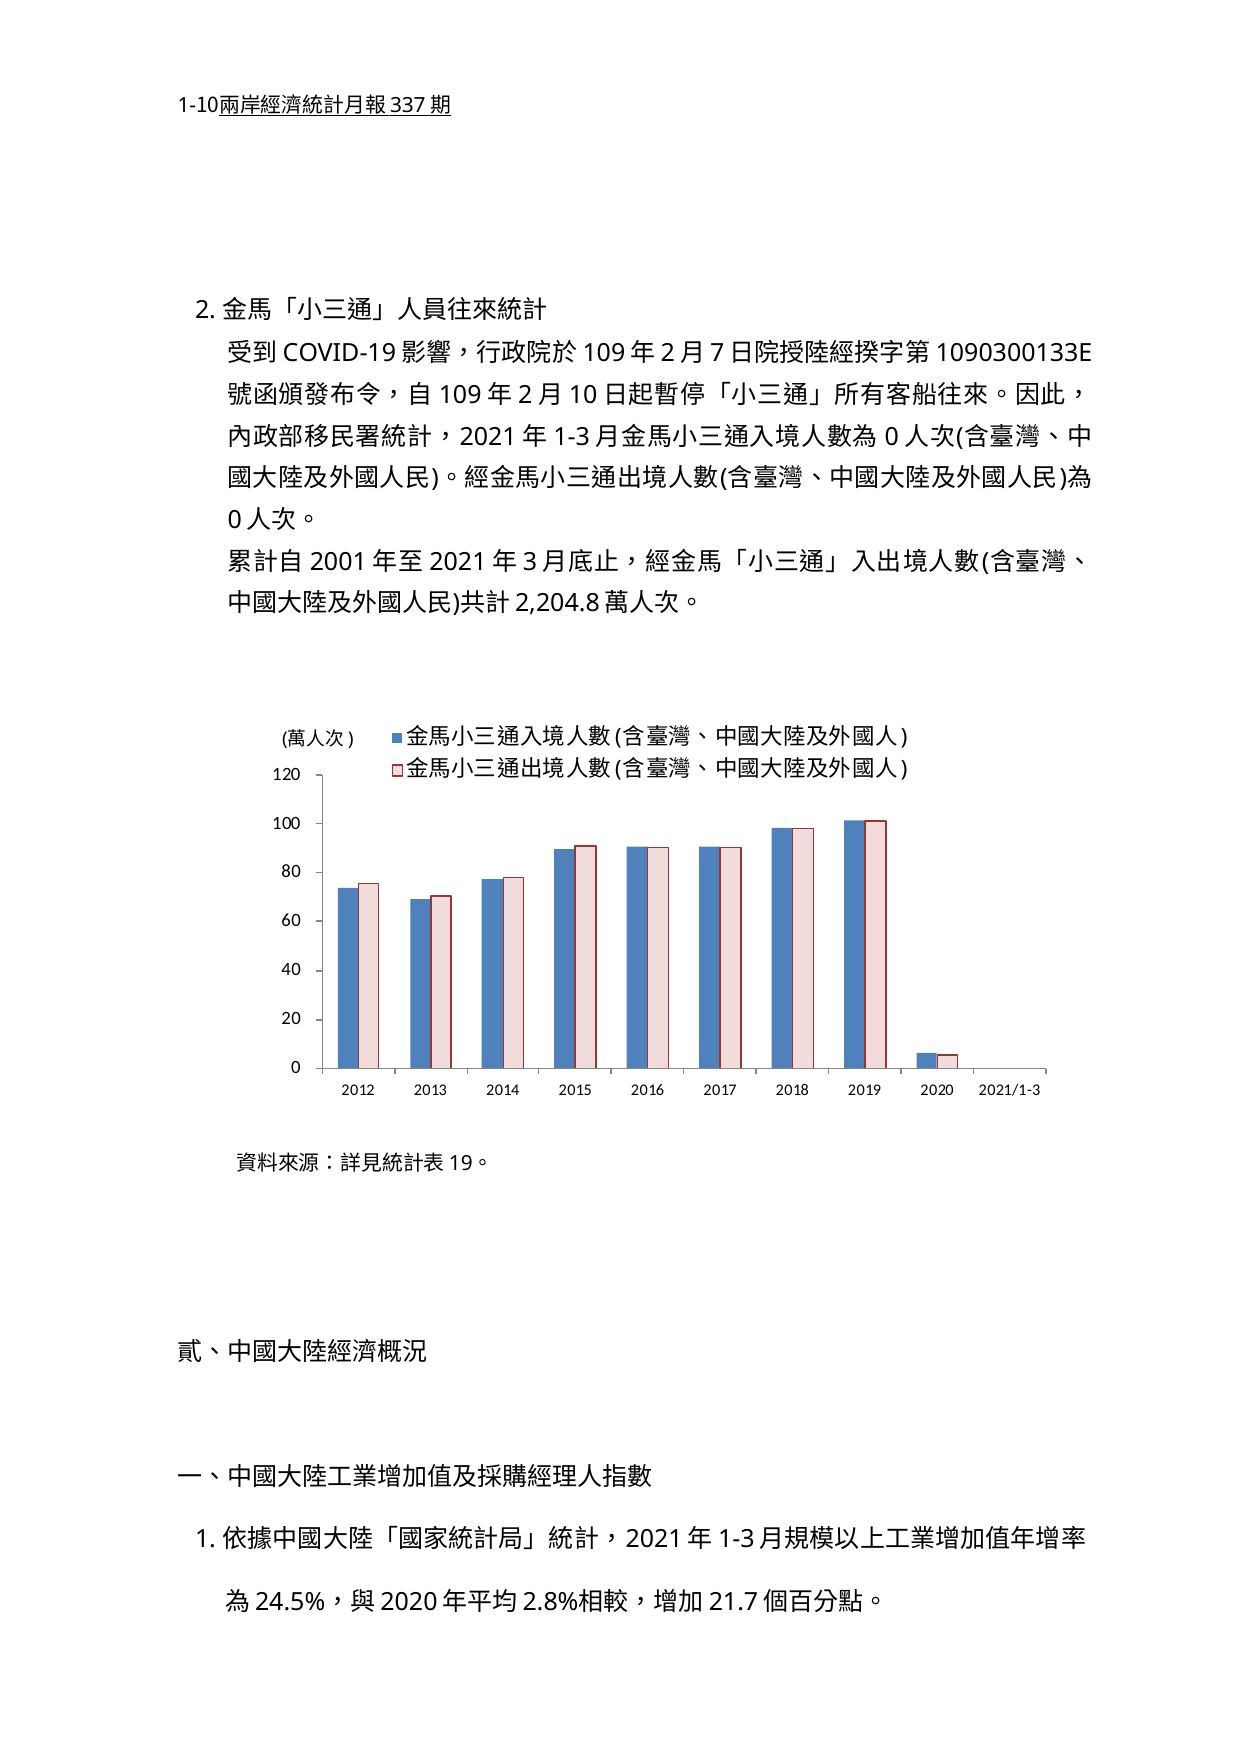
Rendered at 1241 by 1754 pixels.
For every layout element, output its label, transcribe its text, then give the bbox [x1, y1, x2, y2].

text 一、中國大陸工業增加值及採購經理人指數 [177, 1432, 1087, 1495]
text 1. 依據中國大陸「國家統計局」統計，2021年1-3月規模以上工業增加值年增率為24.5%，與2020年平均2.8%相較，增加21.7個百分點。 [195, 1495, 1087, 1620]
text 累計自2001年至2021年3月底止，經金馬「小三通」入出境人數(含臺灣、中國大陸及外國人民)共計2,204.8萬人次。 [227, 537, 1093, 620]
text 受到COVID-19影響，行政院於109年2月7日院授陸經揆字第1090300133E號函頒發布令，自109年2月10日起暫停「小三通」所有客船往來。因此，內政部移民署統計，2021年1-3月金馬小三通入境人數為0人次(含臺灣、中國大陸及外國人民)。經金馬小三通出境人數(含臺灣、中國大陸及外國人民)為0人次。 [227, 328, 1093, 537]
text 2. 金馬「小三通」人員往來統計 [195, 266, 1087, 328]
text 資料來源：詳見統計表19。 [177, 1120, 1087, 1182]
text 貳、中國大陸經濟概況 [177, 1307, 1087, 1370]
